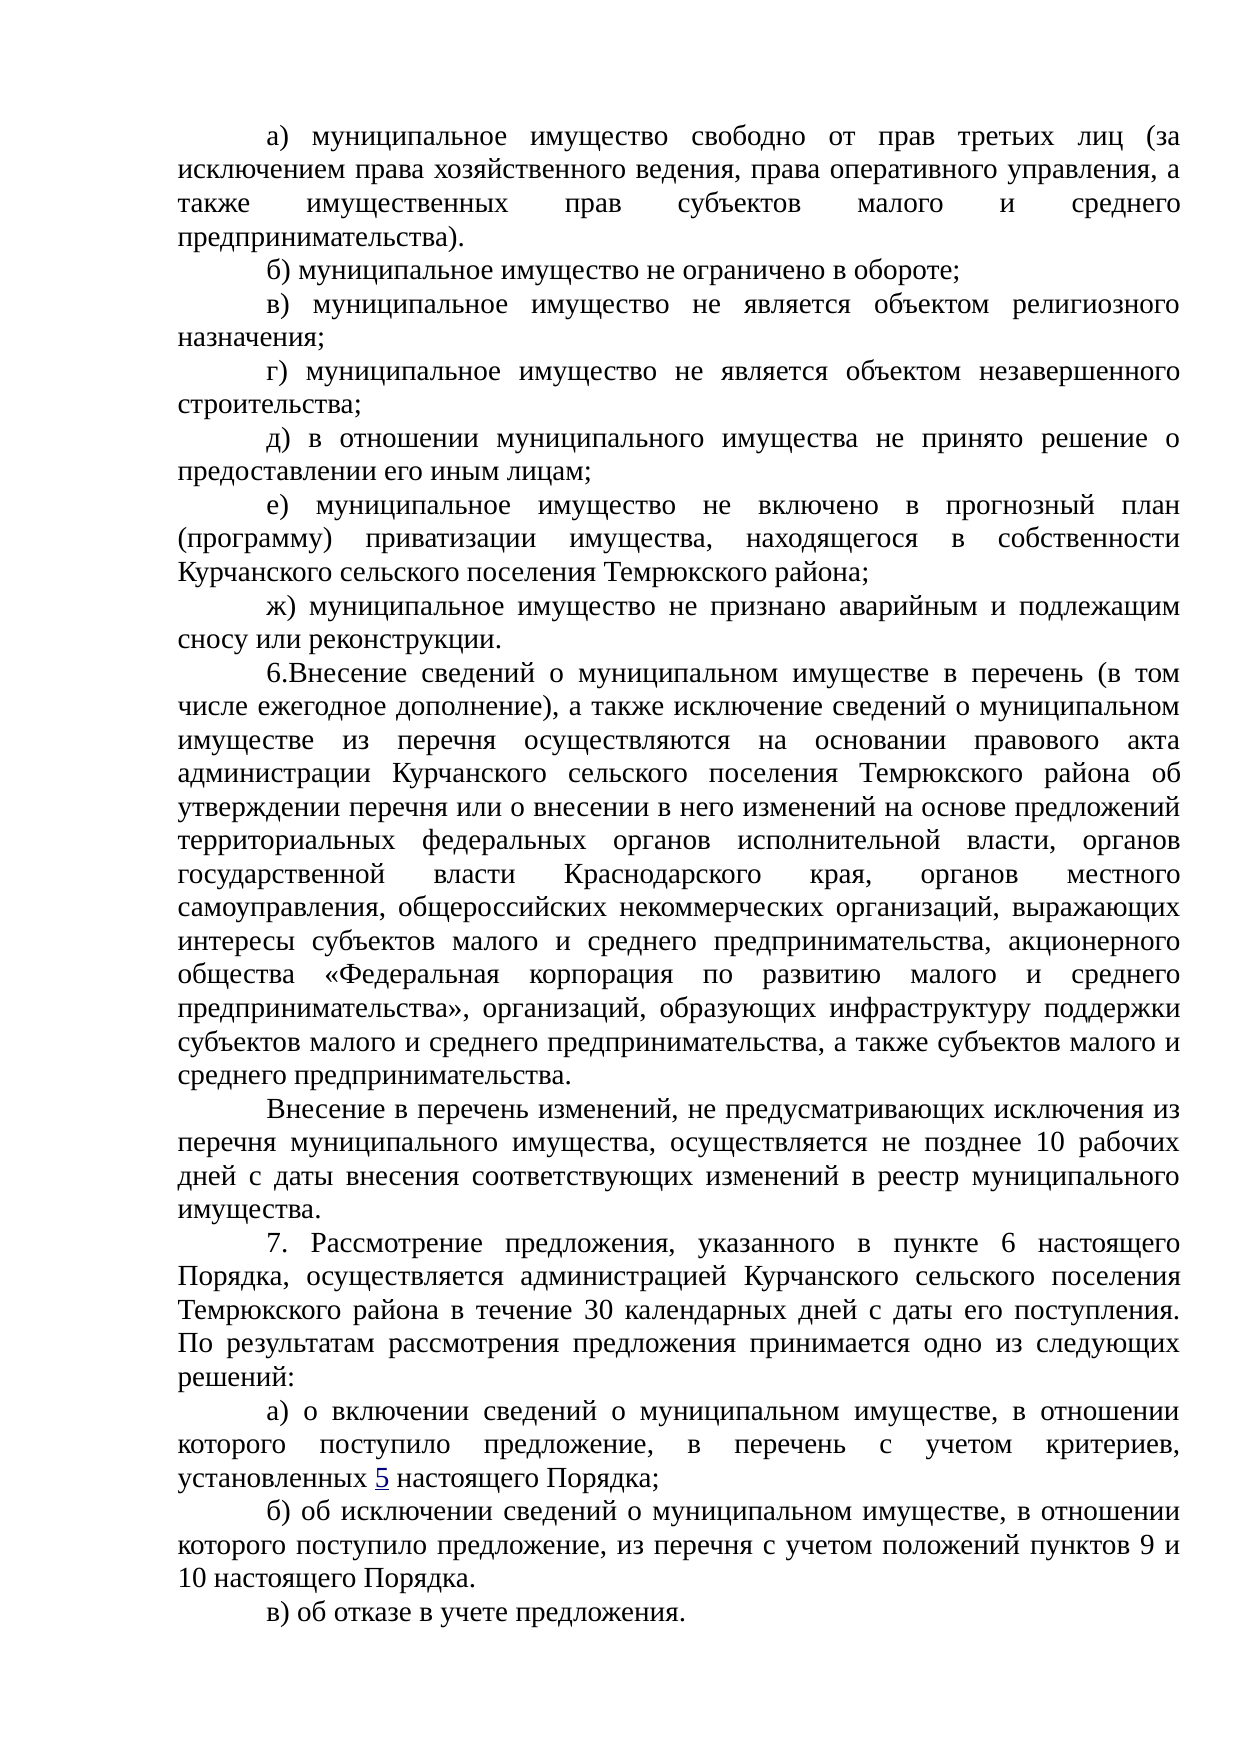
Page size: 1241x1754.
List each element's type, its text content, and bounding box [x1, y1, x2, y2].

text е) муниципальное имущество не включено в прогнозный план (программу) приватизации имущества, находящегося в собственности Курчанского сельского поселения Темрюкского района; [177, 487, 1181, 588]
text ж) муниципальное имущество не признано аварийным и подлежащим сносу или реконструкции. [177, 588, 1181, 655]
text г) муниципальное имущество не является объектом незавершенного строительства; [177, 353, 1181, 420]
text Внесение в перечень изменений, не предусматривающих исключения из перечня муниципального имущества, осуществляется не позднее 10 рабочих дней с даты внесения соответствующих изменений в реестр муниципального имущества. [177, 1091, 1181, 1225]
text б) муниципальное имущество не ограничено в обороте; [177, 252, 1181, 286]
text а) муниципальное имущество свободно от прав третьих лиц (за исключением права хозяйственного ведения, права оперативного управления, а также имущественных прав субъектов малого и среднего предпринимательства). [177, 118, 1181, 252]
text а) о включении сведений о муниципальном имуществе, в отношении которого поступило предложение, в перечень с учетом критериев, установленных 5 настоящего Порядка; [177, 1393, 1181, 1493]
text д) в отношении муниципального имущества не принято решение о предоставлении его иным лицам; [177, 420, 1181, 487]
text б) об исключении сведений о муниципальном имуществе, в отношении которого поступило предложение, из перечня с учетом положений пунктов 9 и 10 настоящего Порядка. [177, 1493, 1181, 1594]
text 6.Внесение сведений о муниципальном имуществе в перечень (в том числе ежегодное дополнение), а также исключение сведений о муниципальном имуществе из перечня осуществляются на основании правового акта администрации Курчанского сельского поселения Темрюкского района об утверждении перечня или о внесении в него изменений на основе предложений территориальных федеральных органов исполнительной власти, органов государственной власти Краснодарского края, органов местного самоуправления, общероссийских некоммерческих организаций, выражающих интересы субъектов малого и среднего предпринимательства, акционерного общества «Федеральная корпорация по развитию малого и среднего предпринимательства», организаций, образующих инфраструктуру поддержки субъектов малого и среднего предпринимательства, а также субъектов малого и среднего предпринимательства. [177, 655, 1181, 1091]
text в) муниципальное имущество не является объектом религиозного назначения; [177, 286, 1181, 353]
text в) об отказе в учете предложения. [177, 1594, 1181, 1627]
text 7. Рассмотрение предложения, указанного в пункте 6 настоящего Порядка, осуществляется администрацией Курчанского сельского поселения Темрюкского района в течение 30 календарных дней с даты его поступления. По результатам рассмотрения предложения принимается одно из следующих решений: [177, 1225, 1181, 1393]
